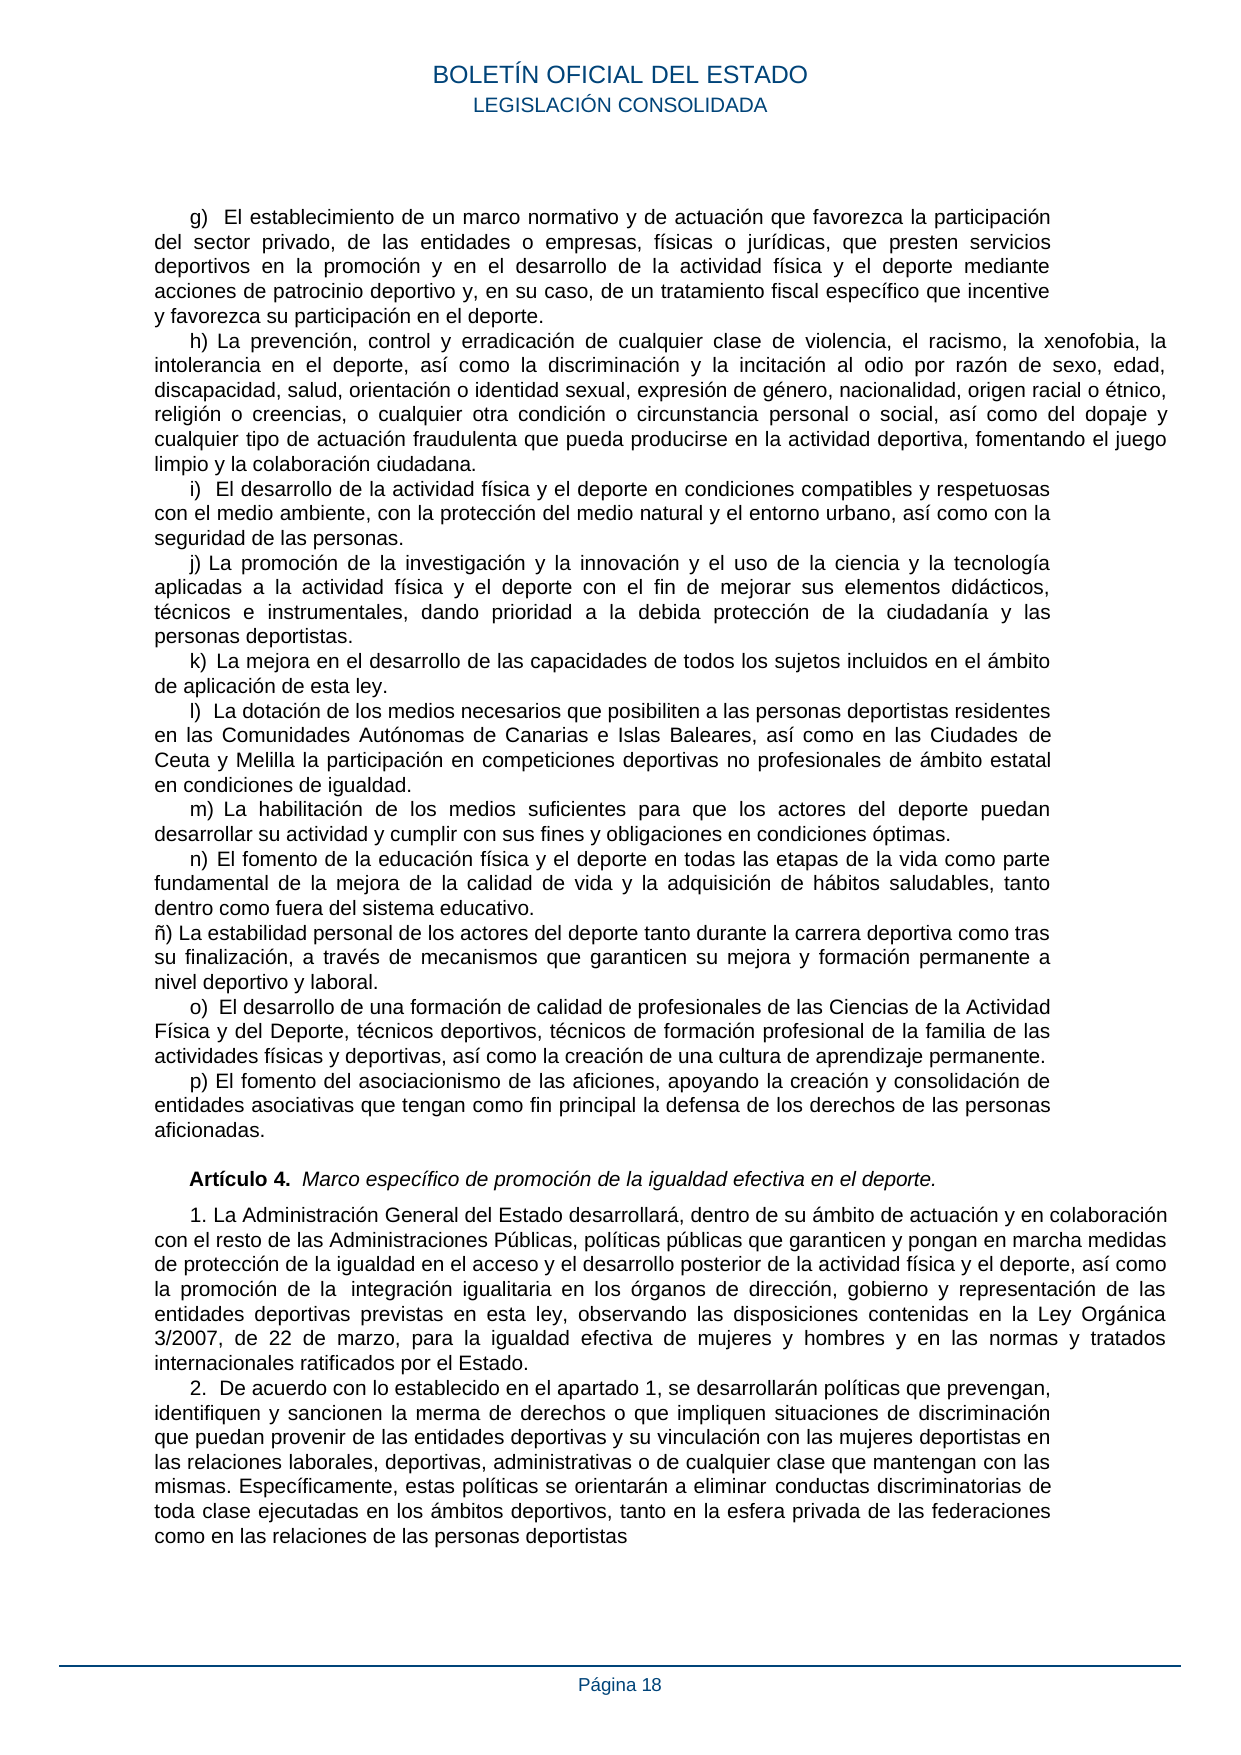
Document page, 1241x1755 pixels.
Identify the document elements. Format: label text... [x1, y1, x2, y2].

list La mejora en el desarrollo de las capacidades de todos los sujetos incluidos en el ámbito de aplicación de esta ley. [154, 649, 1052, 698]
list El desarrollo de la actividad física y el deporte en condiciones compatibles y respetuosas con el medio ambiente, con la protección del medio natural y el entorno urbano, así como con la seguridad de las personas. [154, 477, 1052, 550]
list El fomento del asociacionismo de las aficiones, apoyando la creación y consolidación de entidades asociativas que tengan como fin principal la defensa de los derechos de las personas aficionadas. [154, 1069, 1052, 1142]
list La habilitación de los medios suficientes para que los actores del deporte puedan desarrollar su actividad y cumplir con sus fines y obligaciones en condiciones óptimas. [154, 797, 1052, 846]
list La Administración General del Estado desarrollará, dentro de su ámbito de actuación y en colaboración con el resto de las Administraciones Públicas, políticas públicas que garanticen y pongan en marcha medidas de protección de la igualdad en el acceso y el desarrollo posterior de la actividad física y el deporte, así como la promoción de la integración igualitaria en los órganos de dirección, gobierno y representación de las entidades deportivas previstas en esta ley, observando las disposiciones contenidas en la Ley Orgánica 3/2007, de 22 de marzo, para la igualdad efectiva de mujeres y hombres y en las normas y tratados internacionales ratificados por el Estado. [154, 1203, 1168, 1374]
list La dotación de los medios necesarios que posibiliten a las personas deportistas residentes en las Comunidades Autónomas de Canarias e Islas Baleares, así como en las Ciudades de Ceuta y Melilla la participación en competiciones deportivas no profesionales de ámbito estatal en condiciones de igualdad. [154, 699, 1052, 796]
list La prevención, control y erradicación de cualquier clase de violencia, el racismo, la xenofobia, la intolerancia en el deporte, así como la discriminación y la incitación al odio por razón de sexo, edad, discapacidad, salud, orientación o identidad sexual, expresión de género, nacionalidad, origen racial o étnico, religión o creencias, o cualquier otra condición o circunstancia personal o social, así como del dopaje y cualquier tipo de actuación fraudulenta que pueda producirse en la actividad deportiva, fomentando el juego limpio y la colaboración ciudadana. [154, 328, 1168, 475]
list La promoción de la investigación y la innovación y el uso de la ciencia y la tecnología aplicadas a la actividad física y el deporte con el fin de mejorar sus elementos didácticos, técnicos e instrumentales, dando prioridad a la debida protección de la ciudadanía y las personas deportistas. [154, 551, 1052, 648]
text Artículo 4. Marco específico de promoción de la igualdad efectiva en el deporte. [189, 1166, 1168, 1190]
list De acuerdo con lo establecido en el apartado 1, se desarrollarán políticas que prevengan, identifiquen y sancionen la merma de derechos o que impliquen situaciones de discriminación que puedan provenir de las entidades deportivas y su vinculación con las mujeres deportistas en las relaciones laborales, deportivas, administrativas o de cualquier clase que mantengan con las mismas. Específicamente, estas políticas se orientarán a eliminar conductas discriminatorias de toda clase ejecutadas en los ámbitos deportivos, tanto en la esfera privada de las federaciones como en las relaciones de las personas deportistas [154, 1376, 1052, 1547]
list El establecimiento de un marco normativo y de actuación que favorezca la participación del sector privado, de las entidades o empresas, físicas o jurídicas, que presten servicios deportivos en la promoción y en el desarrollo de la actividad física y el deporte mediante acciones de patrocinio deportivo y, en su caso, de un tratamiento fiscal específico que incentive y favorezca su participación en el deporte. [154, 205, 1052, 327]
list El fomento de la educación física y el deporte en todas las etapas de la vida como parte fundamental de la mejora de la calidad de vida y la adquisición de hábitos saludables, tanto dentro como fuera del sistema educativo. [154, 847, 1052, 920]
list El desarrollo de una formación de calidad de profesionales de las Ciencias de la Actividad Física y del Deporte, técnicos deportivos, técnicos de formación profesional de la familia de las actividades físicas y deportivas, así como la creación de una cultura de aprendizaje permanente. [154, 995, 1052, 1068]
text ñ) La estabilidad personal de los actores del deporte tanto durante la carrera deportiva como tras su finalización, a través de mecanismos que garanticen su mejora y formación permanente a nivel deportivo y laboral. [154, 921, 1052, 994]
